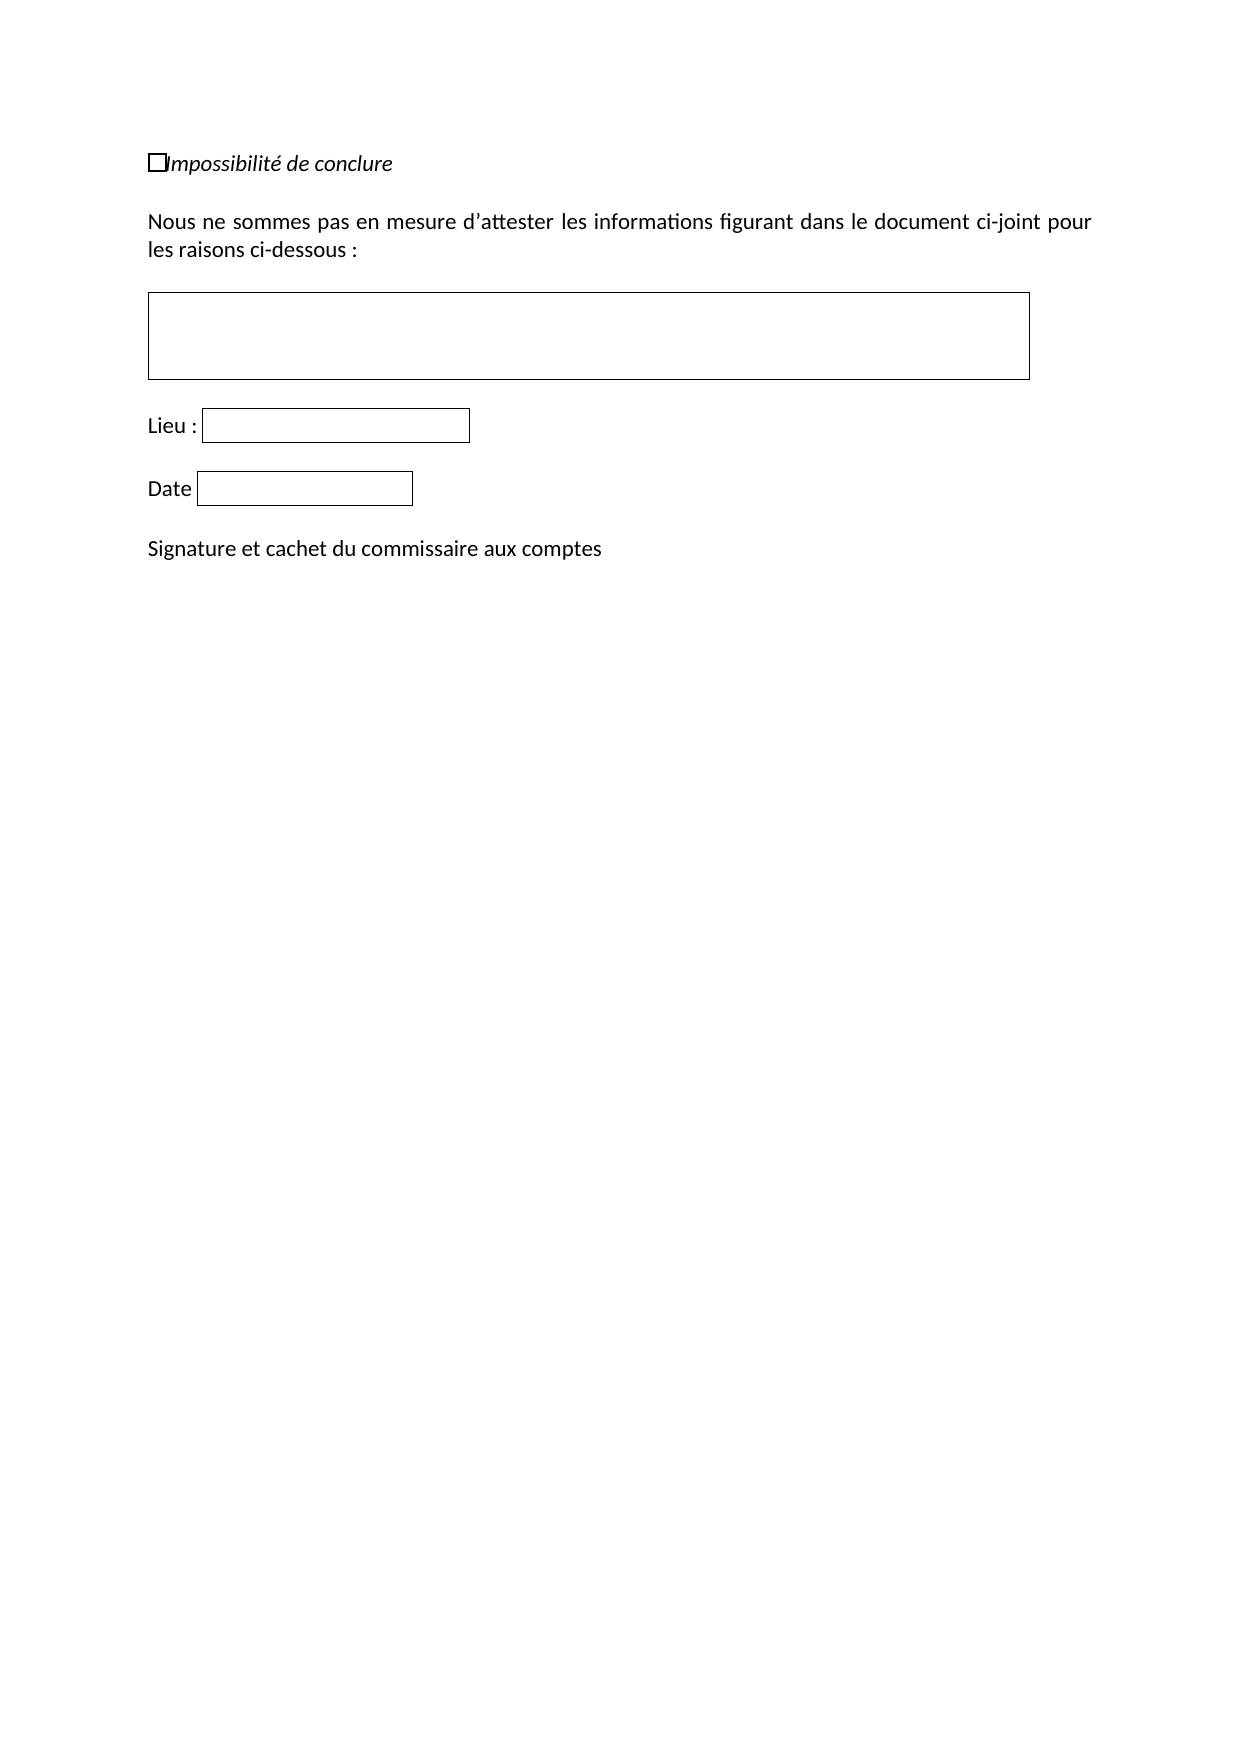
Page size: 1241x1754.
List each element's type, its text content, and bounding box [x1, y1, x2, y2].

text Signature et cachet du commissaire aux comptes [148, 534, 1093, 562]
text [413, 471, 1093, 505]
text Nous ne sommes pas en mesure d’attester les informations figurant dans le document ci-joint pour les raisons ci-dessous : [148, 207, 1093, 263]
text Date [148, 471, 197, 505]
text [470, 408, 1093, 442]
text Impossibilité de conclure [165, 148, 1093, 178]
text Lieu : [148, 408, 202, 442]
